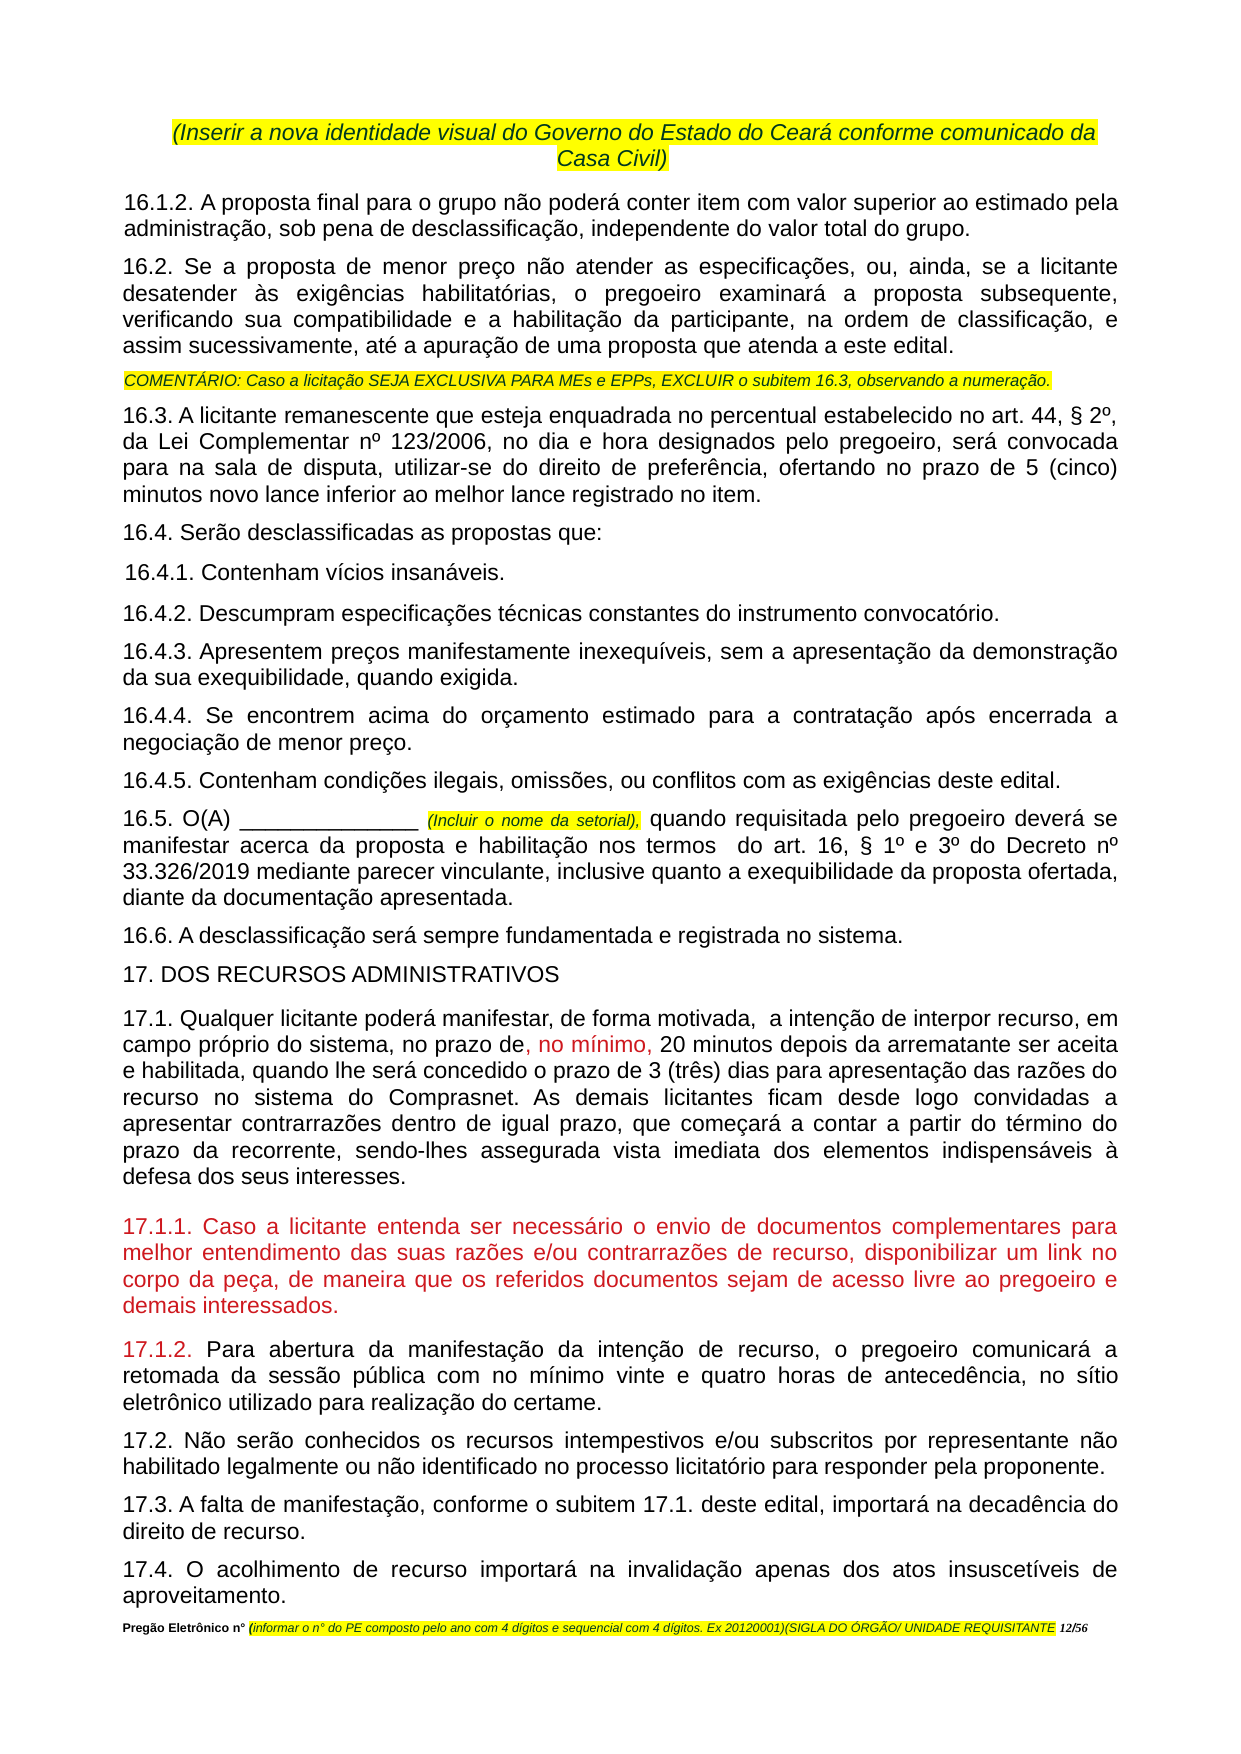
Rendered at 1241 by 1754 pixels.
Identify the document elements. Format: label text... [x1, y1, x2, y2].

text 17.1. Qualquer licitante poderá manifestar, de forma motivada, a intenção de interpor recurso, em campo próprio do sistema, no prazo de, no mínimo, 20 minutos depois da arrematante ser aceita e habilitada, quando lhe será concedido o prazo de 3 (três) dias para apresentação das razões do recurso no sistema do Comprasnet. As demais licitantes ficam desde logo convidadas a apresentar contrarrazões dentro de igual prazo, que começará a contar a partir do término do prazo da recorrente, sendo-lhes assegurada vista imediata dos elementos indispensáveis à defesa dos seus interesses. [122, 1005, 1118, 1189]
text 16.1.2. A proposta final para o grupo não poderá conter item com valor superior ao estimado pela administração, sob pena de desclassificação, independente do valor total do grupo. [123, 189, 1119, 241]
text 16.4.1. Contenham vícios insanáveis. [122, 557, 1118, 588]
text 16.5. O(A) ______________ (Incluir o nome da setorial), quando requisitada pelo pregoeiro deverá se manifestar acerca da proposta e habilitação nos termos do art. 16, § 1º e 3º do Decreto nº 33.326/2019 mediante parecer vinculante, inclusive quanto a exequibilidade da proposta ofertada, diante da documentação apresentada. [122, 805, 1118, 911]
text 16.3. A licitante remanescente que esteja enquadrada no percentual estabelecido no art. 44, § 2º, da Lei Complementar nº 123/2006, no dia e hora designados pelo pregoeiro, será convocada para na sala de disputa, utilizar-se do direito de preferência, ofertando no prazo de 5 (cinco) minutos novo lance inferior ao melhor lance registrado no item. [122, 402, 1118, 507]
text 16.4.3. Apresentem preços manifestamente inexequíveis, sem a apresentação da demonstração da sua exequibilidade, quando exigida. [122, 638, 1118, 691]
text 16.4.5. Contenham condições ilegais, omissões, ou conflitos com as exigências deste edital. [122, 767, 1118, 793]
text 17.3. A falta de manifestação, conforme o subitem 17.1. deste edital, importará na decadência do direito de recurso. [122, 1491, 1118, 1544]
text 16.6. A desclassificação será sempre fundamentada e registrada no sistema. [122, 922, 1118, 949]
text 16.4. Serão desclassificadas as propostas que: [122, 519, 1118, 545]
text 16.4.4. Se encontrem acima do orçamento estimado para a contratação após encerrada a negociação de menor preço. [122, 702, 1118, 755]
text 17. DOS RECURSOS ADMINISTRATIVOS [122, 961, 1118, 987]
text 17.2. Não serão conhecidos os recursos intempestivos e/ou subscritos por representante não habilitado legalmente ou não identificado no processo licitatório para responder pela proponente. [122, 1427, 1118, 1479]
text 17.1.1. Caso a licitante entenda ser necessário o envio de documentos complementares para melhor entendimento das suas razões e/ou contrarrazões de recurso, disponibilizar um link no corpo da peça, de maneira que os referidos documentos sejam de acesso livre ao pregoeiro e demais interessados. [122, 1213, 1118, 1318]
text 16.2. Se a proposta de menor preço não atender as especificações, ou, ainda, se a licitante desatender às exigências habilitatórias, o pregoeiro examinará a proposta subsequente, verificando sua compatibilidade e a habilitação da participante, na ordem de classificação, e assim sucessivamente, até a apuração de uma proposta que atenda a este edital. [122, 253, 1118, 359]
text 17.4. O acolhimento de recurso importará na invalidação apenas dos atos insuscetíveis de aproveitamento. [122, 1556, 1118, 1609]
text 17.1.2. Para abertura da manifestação da intenção de recurso, o pregoeiro comunicará a retomada da sessão pública com no mínimo vinte e quatro horas de antecedência, no sítio eletrônico utilizado para realização do certame. [122, 1336, 1118, 1415]
text COMENTÁRIO: Caso a licitação SEJA EXCLUSIVA PARA MEs e EPPs, EXCLUIR o subitem 16.3, observando a numeração. [124, 371, 1118, 390]
text 16.4.2. Descumpram especificações técnicas constantes do instrumento convocatório. [122, 599, 1118, 626]
